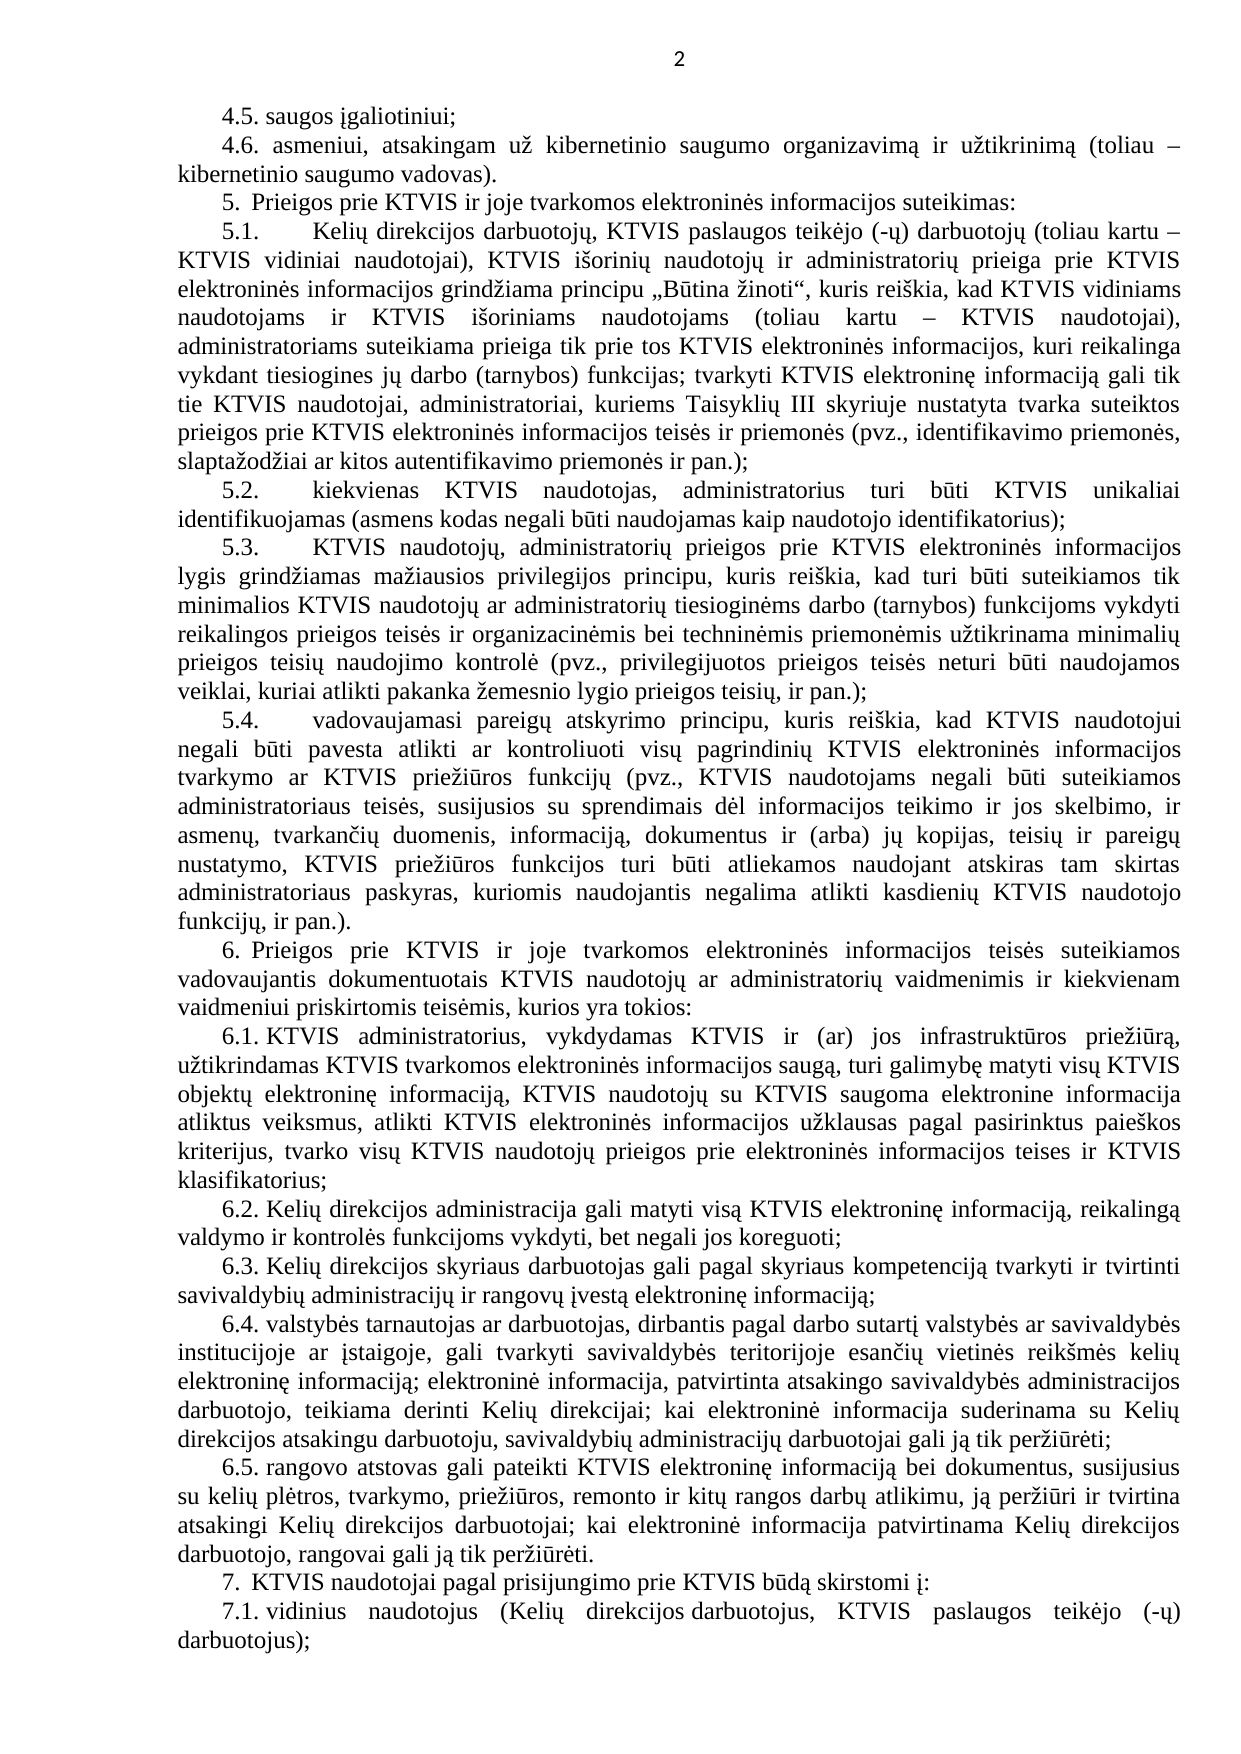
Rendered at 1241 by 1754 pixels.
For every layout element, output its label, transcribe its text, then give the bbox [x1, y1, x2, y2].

text 6.3. Kelių direkcijos skyriaus darbuotojas gali pagal skyriaus kompetenciją tvarkyti ir tvirtinti savivaldybių administracijų ir rangovų įvestą elektroninę informaciją; [177, 1251, 1181, 1309]
text 5.2. kiekvienas KTVIS naudotojas, administratorius turi būti KTVIS unikaliai identifikuojamas (asmens kodas negali būti naudojamas kaip naudotojo identifikatorius); [177, 475, 1181, 532]
text 5.1. Kelių direkcijos darbuotojų, KTVIS paslaugos teikėjo (-ų) darbuotojų (toliau kartu – KTVIS vidiniai naudotojai), KTVIS išorinių naudotojų ir administratorių prieiga prie KTVIS elektroninės informacijos grindžiama principu „Būtina žinoti“, kuris reiškia, kad KTVIS vidiniams naudotojams ir KTVIS išoriniams naudotojams (toliau kartu – KTVIS naudotojai), administratoriams suteikiama prieiga tik prie tos KTVIS elektroninės informacijos, kuri reikalinga vykdant tiesiogines jų darbo (tarnybos) funkcijas; tvarkyti KTVIS elektroninę informaciją gali tik tie KTVIS naudotojai, administratoriai, kuriems Taisyklių III skyriuje nustatyta tvarka suteiktos prieigos prie KTVIS elektroninės informacijos teisės ir priemonės (pvz., identifikavimo priemonės, slaptažodžiai ar kitos autentifikavimo priemonės ir pan.); [177, 216, 1181, 475]
text 7. KTVIS naudotojai pagal prisijungimo prie KTVIS būdą skirstomi į: [177, 1567, 1181, 1596]
text 6.2. Kelių direkcijos administracija gali matyti visą KTVIS elektroninę informaciją, reikalingą valdymo ir kontrolės funkcijoms vykdyti, bet negali jos koreguoti; [177, 1194, 1181, 1251]
text 6.5. rangovo atstovas gali pateikti KTVIS elektroninę informaciją bei dokumentus, susijusius su kelių plėtros, tvarkymo, priežiūros, remonto ir kitų rangos darbų atlikimu, ją peržiūri ir tvirtina atsakingi Kelių direkcijos darbuotojai; kai elektroninė informacija patvirtinama Kelių direkcijos darbuotojo, rangovai gali ją tik peržiūrėti. [177, 1452, 1181, 1567]
text 6. Prieigos prie KTVIS ir joje tvarkomos elektroninės informacijos teisės suteikiamos vadovaujantis dokumentuotais KTVIS naudotojų ar administratorių vaidmenimis ir kiekvienam vaidmeniui priskirtomis teisėmis, kurios yra tokios: [177, 935, 1181, 1021]
text 5.4. vadovaujamasi pareigų atskyrimo principu, kuris reiškia, kad KTVIS naudotojui negali būti pavesta atlikti ar kontroliuoti visų pagrindinių KTVIS elektroninės informacijos tvarkymo ar KTVIS priežiūros funkcijų (pvz., KTVIS naudotojams negali būti suteikiamos administratoriaus teisės, susijusios su sprendimais dėl informacijos teikimo ir jos skelbimo, ir asmenų, tvarkančių duomenis, informaciją, dokumentus ir (arba) jų kopijas, teisių ir pareigų nustatymo, KTVIS priežiūros funkcijos turi būti atliekamos naudojant atskiras tam skirtas administratoriaus paskyras, kuriomis naudojantis negalima atlikti kasdienių KTVIS naudotojo funkcijų, ir pan.). [177, 705, 1181, 935]
text 4.6. asmeniui, atsakingam už kibernetinio saugumo organizavimą ir užtikrinimą (toliau – kibernetinio saugumo vadovas). [177, 130, 1181, 187]
text 4.5. saugos įgaliotiniui; [222, 101, 1181, 130]
text 7.1. vidinius naudotojus (Kelių direkcijos darbuotojus, KTVIS paslaugos teikėjo (-ų) darbuotojus); [177, 1596, 1181, 1654]
text 5.3. KTVIS naudotojų, administratorių prieigos prie KTVIS elektroninės informacijos lygis grindžiamas mažiausios privilegijos principu, kuris reiškia, kad turi būti suteikiamos tik minimalios KTVIS naudotojų ar administratorių tiesioginėms darbo (tarnybos) funkcijoms vykdyti reikalingos prieigos teisės ir organizacinėmis bei techninėmis priemonėmis užtikrinama minimalių prieigos teisių naudojimo kontrolė (pvz., privilegijuotos prieigos teisės neturi būti naudojamos veiklai, kuriai atlikti pakanka žemesnio lygio prieigos teisių, ir pan.); [177, 532, 1181, 705]
text 6.4. valstybės tarnautojas ar darbuotojas, dirbantis pagal darbo sutartį valstybės ar savivaldybės institucijoje ar įstaigoje, gali tvarkyti savivaldybės teritorijoje esančių vietinės reikšmės kelių elektroninę informaciją; elektroninė informacija, patvirtinta atsakingo savivaldybės administracijos darbuotojo, teikiama derinti Kelių direkcijai; kai elektroninė informacija suderinama su Kelių direkcijos atsakingu darbuotoju, savivaldybių administracijų darbuotojai gali ją tik peržiūrėti; [177, 1309, 1181, 1452]
text 5. Prieigos prie KTVIS ir joje tvarkomos elektroninės informacijos suteikimas: [177, 187, 1181, 216]
text 6.1. KTVIS administratorius, vykdydamas KTVIS ir (ar) jos infrastruktūros priežiūrą, užtikrindamas KTVIS tvarkomos elektroninės informacijos saugą, turi galimybę matyti visų KTVIS objektų elektroninę informaciją, KTVIS naudotojų su KTVIS saugoma elektronine informacija atliktus veiksmus, atlikti KTVIS elektroninės informacijos užklausas pagal pasirinktus paieškos kriterijus, tvarko visų KTVIS naudotojų prieigos prie elektroninės informacijos teises ir KTVIS klasifikatorius; [177, 1021, 1181, 1194]
